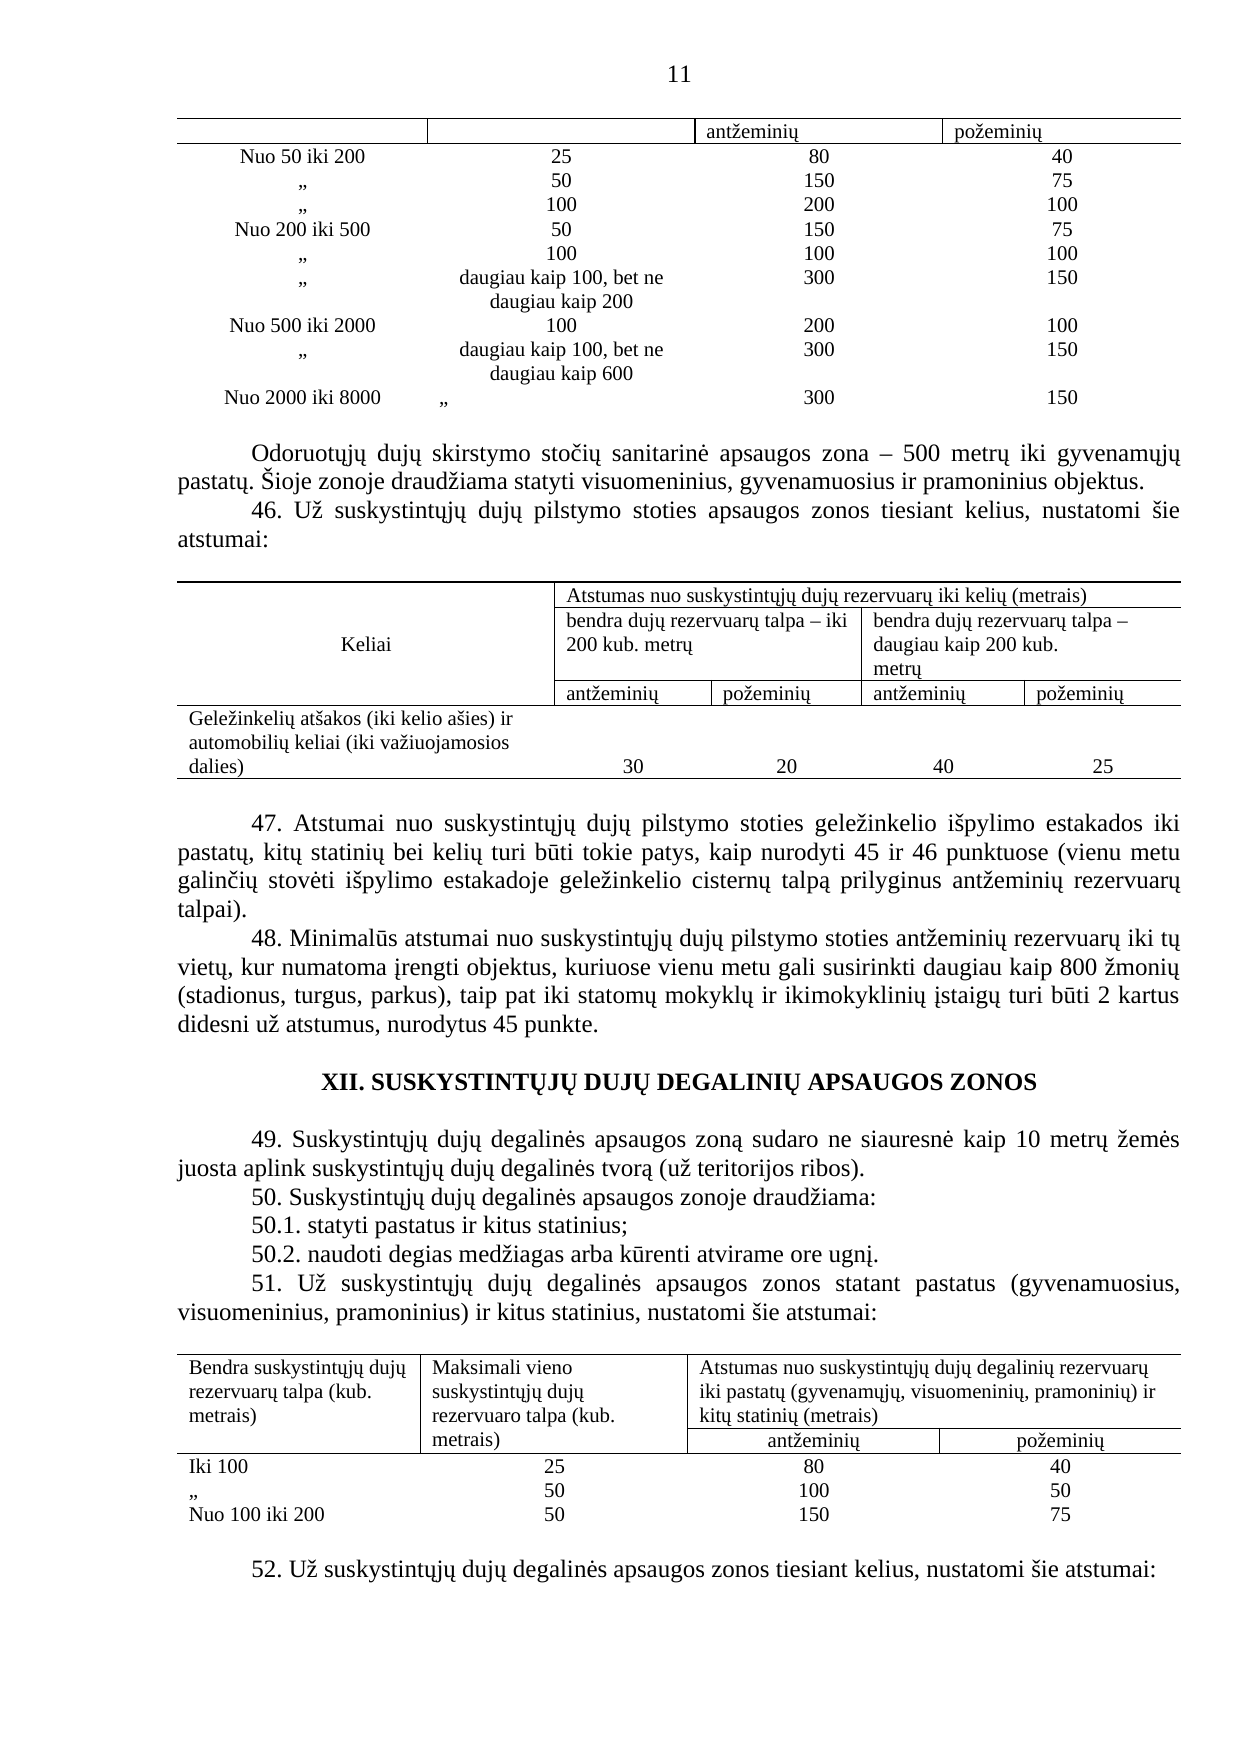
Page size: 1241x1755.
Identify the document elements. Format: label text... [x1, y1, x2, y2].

table_cell bendra dujų rezervuarų talpa – iki 200 kub. metrų [555, 608, 861, 680]
table_header Maksimali vieno suskystintųjų dujų rezervuaro talpa (kub. metrais) [421, 1355, 687, 1452]
table_cell antžeminių [696, 119, 942, 143]
table_cell Geležinkelių atšakos (iki kelio ašies) ir automobilių keliai (iki važiuojamosios dalies) [177, 706, 555, 778]
table_cell Nuo 100 iki 200 [177, 1502, 421, 1526]
table_cell 80 [695, 144, 943, 168]
table_cell 100 [943, 193, 1181, 216]
table_cell 100 [688, 1478, 939, 1502]
table_cell bendra dujų rezervuarų talpa – daugiau kaip 200 kub. metrų [862, 608, 1181, 680]
text Odoruotųjų dujų skirstymo stočių sanitarinė apsaugos zona – 500 metrų iki gyvenamųjų pastatų. Šioje zonoje draudžiama statyti visuomeninius, gyvenamuosius ir pramoninius objektus. [177, 438, 1181, 495]
text 48. Minimalūs atstumai nuo suskystintųjų dujų pilstymo stoties antžeminių rezervuarų iki tų vietų, kur numatoma įrengti objektus, kuriuose vienu metu gali susirinkti daugiau kaip 800 žmonių (stadionus, turgus, parkus), taip pat iki statomų mokyklų ir ikimokyklinių įstaigų turi būti 2 kartus didesni už atstumus, nurodytus 45 punkte. [177, 923, 1181, 1038]
table_cell 200 [695, 313, 943, 337]
table_cell 100 [428, 241, 695, 264]
text 47. Atstumai nuo suskystintųjų dujų pilstymo stoties geležinkelio išpylimo estakados iki pastatų, kitų statinių bei kelių turi būti tokie patys, kaip nurodyti 45 ir 46 punktuose (vienu metu galinčių stovėti išpylimo estakadoje geležinkelio cisternų talpą prilyginus antžeminių rezervuarų talpai). [177, 808, 1181, 923]
table_cell antžeminių [555, 681, 711, 705]
table_cell „ [428, 385, 695, 409]
table_cell 75 [943, 168, 1181, 192]
table_cell 25 [428, 144, 695, 168]
text 50. Suskystintųjų dujų degalinės apsaugos zonoje draudžiama: [177, 1182, 1181, 1210]
table_header [177, 119, 427, 143]
table_cell antžeminių [688, 1429, 939, 1452]
table_cell Nuo 200 iki 500 [177, 216, 428, 241]
table_cell 300 [695, 385, 943, 409]
table_cell 40 [862, 706, 1025, 778]
text 51. Už suskystintųjų dujų degalinės apsaugos zonos statant pastatus (gyvenamuosius, visuomeninius, pramoninius) ir kitus statinius, nustatomi šie atstumai: [177, 1268, 1181, 1325]
table_cell „ [177, 337, 428, 385]
table_cell 50 [428, 168, 695, 192]
table_cell Nuo 500 iki 2000 [177, 313, 428, 337]
table_cell 75 [940, 1502, 1181, 1526]
table_cell 150 [688, 1502, 939, 1526]
table_cell „ [177, 265, 428, 313]
table_cell 100 [695, 241, 943, 264]
table_cell 150 [943, 265, 1181, 313]
table_header [428, 119, 694, 143]
table_cell 300 [695, 265, 943, 313]
table_cell 40 [943, 144, 1181, 168]
table_cell „ [177, 193, 428, 216]
table_cell 200 [695, 193, 943, 216]
table_cell Nuo 50 iki 200 [177, 144, 428, 168]
table_cell 40 [940, 1454, 1181, 1478]
table_cell požeminių [712, 681, 861, 705]
table_cell 25 [1025, 706, 1181, 778]
text 46. Už suskystintųjų dujų pilstymo stoties apsaugos zonos tiesiant kelius, nustatomi šie atstumai: [177, 495, 1181, 553]
table_cell 100 [428, 193, 695, 216]
table_cell 30 [555, 706, 711, 778]
table_cell daugiau kaip 100, bet ne daugiau kaip 600 [428, 337, 695, 385]
table_header Atstumas nuo suskystintųjų dujų rezervuarų iki kelių (metrais) [555, 583, 1181, 607]
table_cell 50 [940, 1478, 1181, 1502]
table_cell 150 [943, 337, 1181, 385]
table_cell Iki 100 [177, 1454, 421, 1478]
table_cell 50 [428, 216, 695, 241]
table_cell 75 [943, 216, 1181, 241]
table_cell 100 [943, 241, 1181, 264]
table_cell 25 [421, 1454, 688, 1478]
table_cell 150 [943, 385, 1181, 409]
table_cell 150 [695, 168, 943, 192]
text 50.1. statyti pastatus ir kitus statinius; [177, 1210, 1181, 1239]
text 52. Už suskystintųjų dujų degalinės apsaugos zonos tiesiant kelius, nustatomi šie atstumai: [177, 1554, 1181, 1583]
table_cell požeminių [943, 119, 1181, 143]
table_cell 50 [421, 1478, 688, 1502]
table_cell 20 [711, 706, 862, 778]
table_cell antžeminių [862, 681, 1024, 705]
table_cell 100 [428, 313, 695, 337]
table_cell „ [177, 241, 428, 264]
table_cell „ [177, 1478, 421, 1502]
table_header Keliai [177, 583, 554, 705]
table_cell požeminių [940, 1429, 1181, 1452]
table_cell „ [177, 168, 428, 192]
text 49. Suskystintųjų dujų degalinės apsaugos zoną sudaro ne siauresnė kaip 10 metrų žemės juosta aplink suskystintųjų dujų degalinės tvorą (už teritorijos ribos). [177, 1124, 1181, 1182]
table_cell 80 [688, 1454, 939, 1478]
table_cell požeminių [1025, 681, 1181, 705]
table_cell 100 [943, 313, 1181, 337]
table_cell Nuo 2000 iki 8000 [177, 385, 428, 409]
table_header Bendra suskystintųjų dujų rezervuarų talpa (kub. metrais) [177, 1355, 420, 1452]
table_cell 50 [421, 1502, 688, 1526]
table_header Atstumas nuo suskystintųjų dujų degalinių rezervuarų iki pastatų (gyvenamųjų, visuomeninių, pramoninių) ir kitų statinių (metrais) [688, 1355, 1181, 1427]
table_cell 300 [695, 337, 943, 385]
text 50.2. naudoti degias medžiagas arba kūrenti atvirame ore ugnį. [177, 1239, 1181, 1268]
text XII. SUSKYSTINTŲJŲ DUJŲ DEGALINIŲ APSAUGOS ZONOS [177, 1067, 1181, 1095]
table_cell daugiau kaip 100, bet ne daugiau kaip 200 [428, 265, 695, 313]
table_cell 150 [695, 216, 943, 241]
